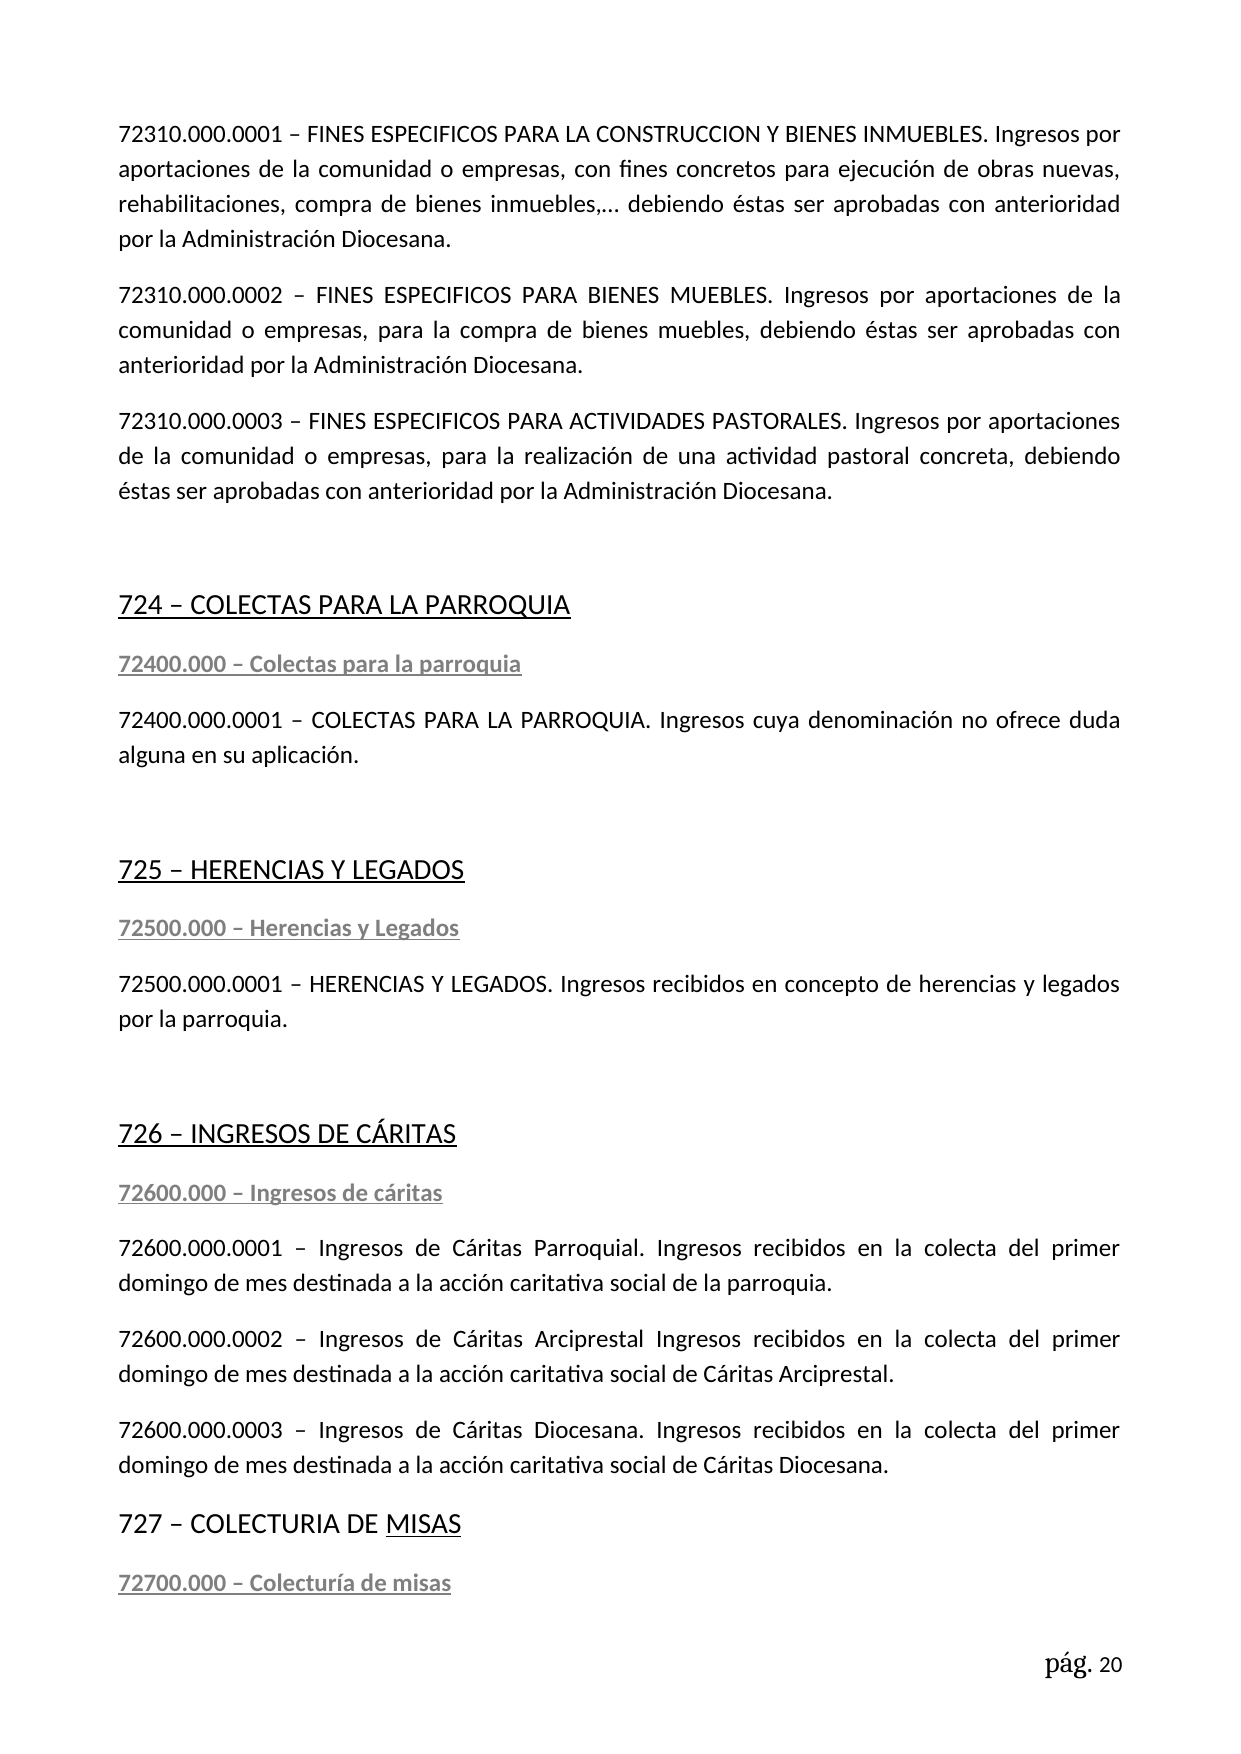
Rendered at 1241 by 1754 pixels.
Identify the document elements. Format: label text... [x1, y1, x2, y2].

text 72310.000.0001 – FINES ESPECIFICOS PARA LA CONSTRUCCION Y BIENES INMUEBLES. Ingresos por aportaciones de la comunidad o empresas, con fines concretos para ejecución de obras nuevas, rehabilitaciones, compra de bienes inmuebles,… debiendo éstas ser aprobadas con anterioridad por la Administración Diocesana. [118, 118, 1122, 254]
text 724 – COLECTAS PARA LA PARROQUIA [118, 586, 1122, 622]
text 72400.000 – Colectas para la parroquia [118, 648, 1122, 679]
text 72600.000 – Ingresos de cáritas [118, 1177, 1122, 1207]
text 72600.000.0003 – Ingresos de Cáritas Diocesana. Ingresos recibidos en la colecta del primer domingo de mes destinada a la acción caritativa social de Cáritas Diocesana. [118, 1414, 1122, 1480]
text 72500.000 – Herencias y Legados [118, 912, 1122, 943]
text 727 – COLECTURIA DE MISAS [118, 1505, 1122, 1541]
text 72600.000.0002 – Ingresos de Cáritas Arciprestal Ingresos recibidos en la colecta del primer domingo de mes destinada a la acción caritativa social de Cáritas Arciprestal. [118, 1323, 1122, 1389]
text 72500.000.0001 – HERENCIAS Y LEGADOS. Ingresos recibidos en concepto de herencias y legados por la parroquia. [118, 968, 1122, 1034]
text 725 – HERENCIAS Y LEGADOS [118, 851, 1122, 886]
text 726 – INGRESOS DE CÁRITAS [118, 1115, 1122, 1151]
text 72400.000.0001 – COLECTAS PARA LA PARROQUIA. Ingresos cuya denominación no ofrece duda alguna en su aplicación. [118, 704, 1122, 769]
text 72310.000.0002 – FINES ESPECIFICOS PARA BIENES MUEBLES. Ingresos por aportaciones de la comunidad o empresas, para la compra de bienes muebles, debiendo éstas ser aprobadas con anterioridad por la Administración Diocesana. [118, 279, 1122, 379]
text 72600.000.0001 – Ingresos de Cáritas Parroquial. Ingresos recibidos en la colecta del primer domingo de mes destinada a la acción caritativa social de la parroquia. [118, 1233, 1122, 1298]
text 72310.000.0003 – FINES ESPECIFICOS PARA ACTIVIDADES PASTORALES. Ingresos por aportaciones de la comunidad o empresas, para la realización de una actividad pastoral concreta, debiendo éstas ser aprobadas con anterioridad por la Administración Diocesana. [118, 405, 1122, 505]
text 72700.000 – Colecturía de misas [118, 1567, 1122, 1597]
